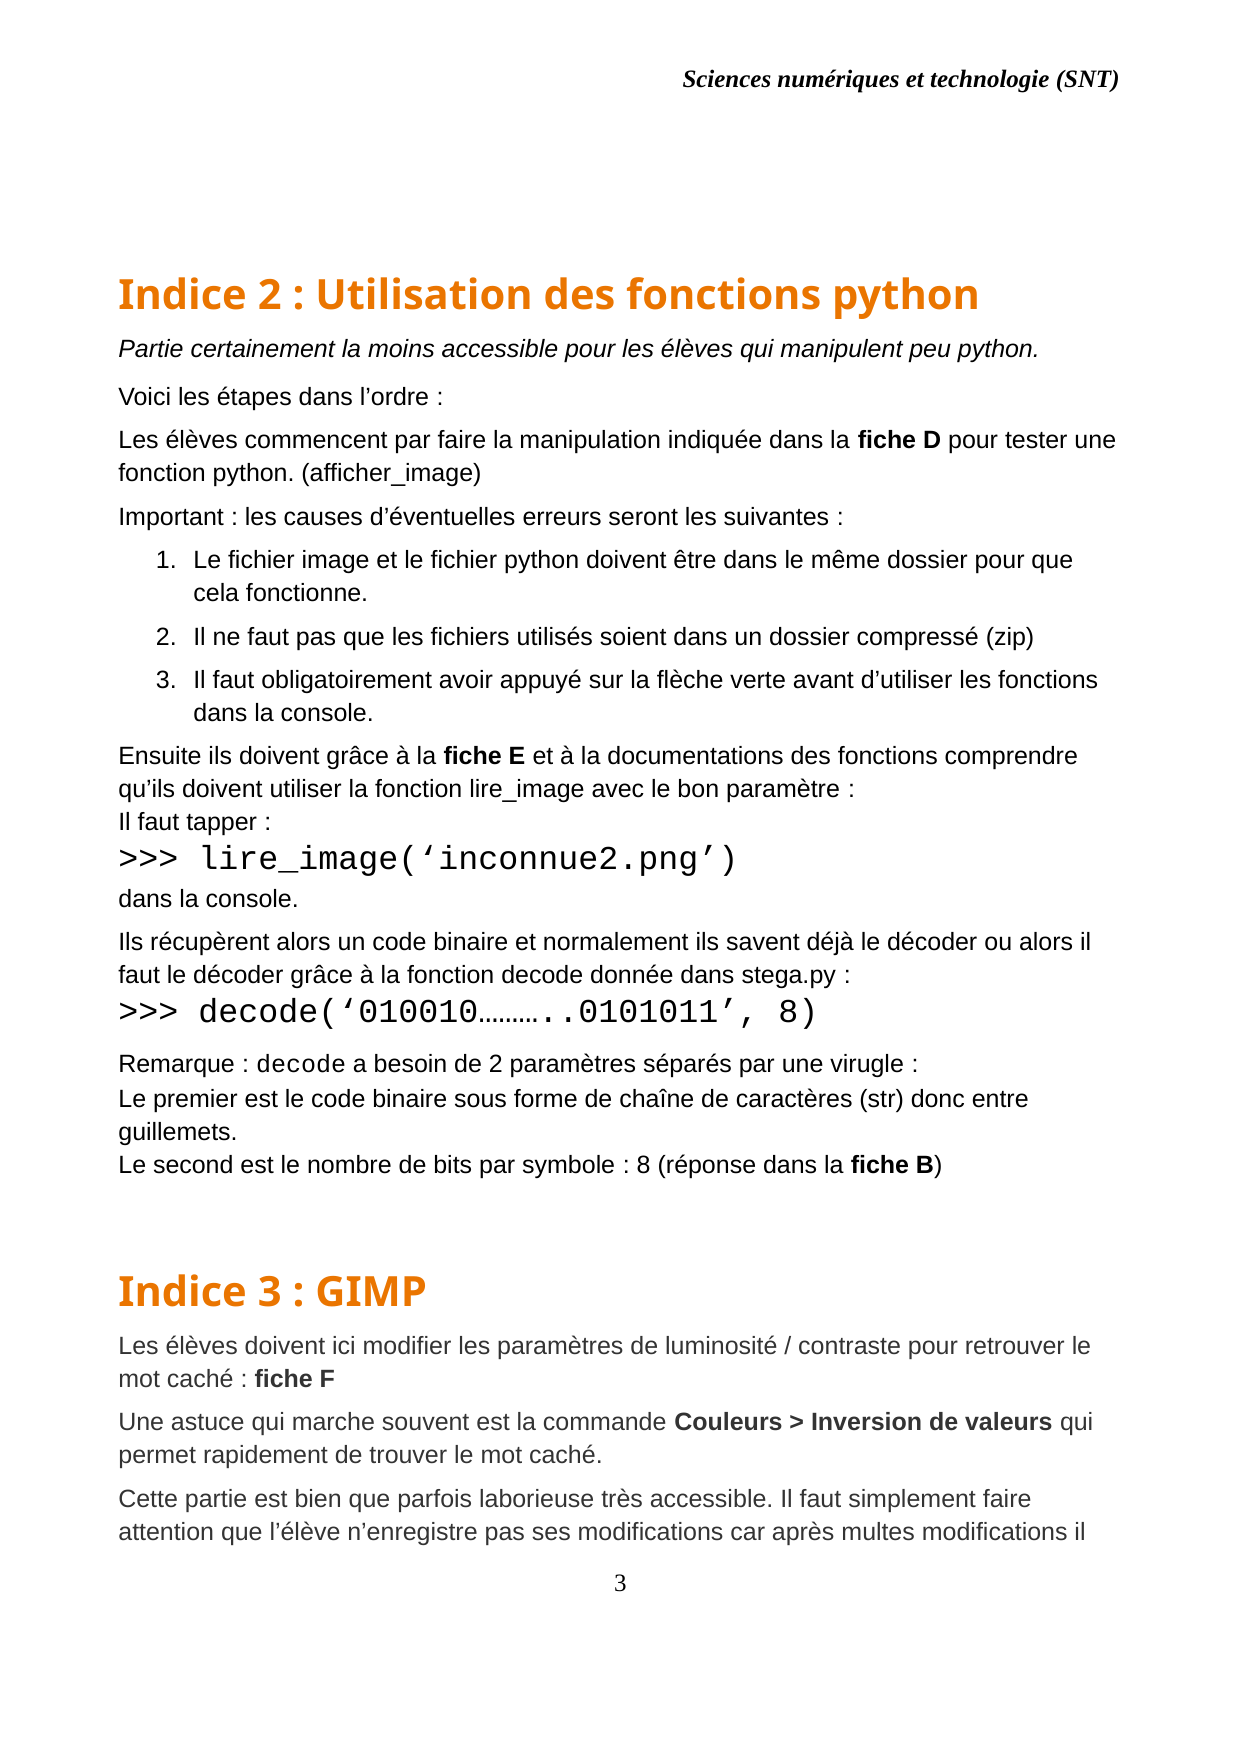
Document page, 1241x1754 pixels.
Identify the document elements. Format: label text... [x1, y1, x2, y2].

subtitle Indice 3 : GIMP [118, 1262, 1122, 1318]
text Remarque : decode a besoin de 2 paramètres séparés par une virugle : Le premier est le code binaire sous forme de chaîne de caractères (str) donc entre guillemets. Le second est le nombre de bits par symbole : 8 (réponse dans la fiche B) [118, 1048, 1122, 1178]
text Les élèves commencent par faire la manipulation indiquée dans la fiche D pour tester une fonction python. (afficher_image) [118, 425, 1122, 487]
text Ensuite ils doivent grâce à la fiche E et à la documentations des fonctions comprendre qu’ils doivent utiliser la fonction lire_image avec le bon paramètre : Il faut tapper : >>> lire_image(‘inconnue2.png’) dans la console. [118, 741, 1122, 913]
subtitle Indice 2 : Utilisation des fonctions python [118, 265, 1122, 322]
text Les élèves doivent ici modifier les paramètres de luminosité / contraste pour retrouver le mot caché : fiche F [118, 1331, 1122, 1393]
list Il faut obligatoirement avoir appuyé sur la flèche verte avant d’utiliser les fonctions dans la console. [156, 665, 1122, 727]
text Partie certainement la moins accessible pour les élèves qui manipulent peu python. [118, 334, 1122, 363]
text Important : les causes d’éventuelles erreurs seront les suivantes : [118, 502, 1122, 530]
text Une astuce qui marche souvent est la commande Couleurs > Inversion de valeurs qui permet rapidement de trouver le mot caché. [118, 1407, 1122, 1469]
list Le fichier image et le fichier python doivent être dans le même dossier pour que cela fonctionne. [156, 545, 1122, 607]
list Il ne faut pas que les fichiers utilisés soient dans un dossier compressé (zip) [156, 621, 1122, 650]
text Cette partie est bien que parfois laborieuse très accessible. Il faut simplement faire attention que l’élève n’enregistre pas ses modifications car après multes modifications il [118, 1484, 1122, 1546]
text Ils récupèrent alors un code binaire et normalement ils savent déjà le décoder ou alors il faut le décoder grâce à la fonction decode donnée dans stega.py : >>> decode(‘010010………..0101011’, 8) [118, 927, 1122, 1032]
text Voici les étapes dans l’ordre : [118, 382, 1122, 410]
